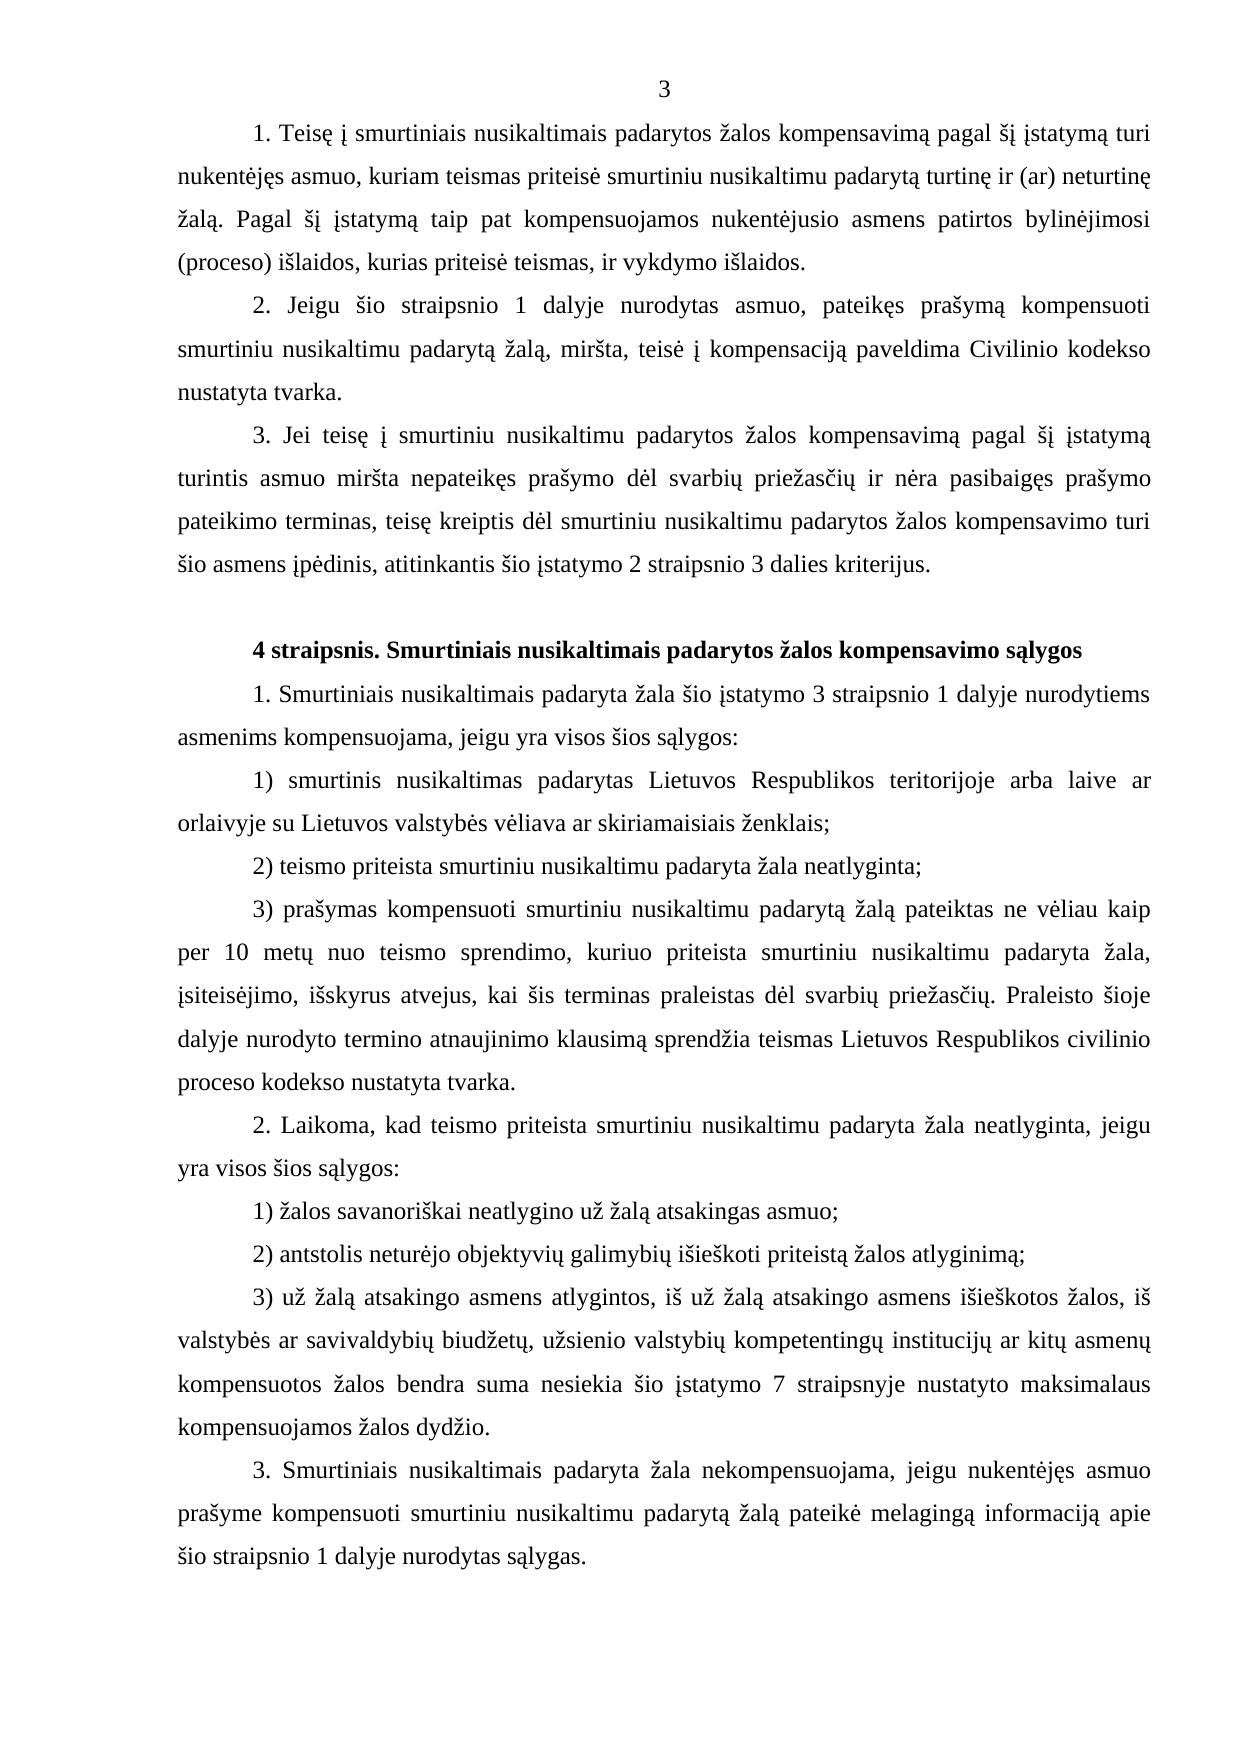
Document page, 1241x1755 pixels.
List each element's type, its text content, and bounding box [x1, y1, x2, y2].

text 1) žalos savanoriškai neatlygino už žalą atsakingas asmuo; [177, 1196, 1152, 1225]
text 3) prašymas kompensuoti smurtiniu nusikaltimu padarytą žalą pateiktas ne vėliau kaip per 10 metų nuo teismo sprendimo, kuriuo priteista smurtiniu nusikaltimu padaryta žala, įsiteisėjimo, išskyrus atvejus, kai šis terminas praleistas dėl svarbių priežasčių. Praleisto šioje dalyje nurodyto termino atnaujinimo klausimą sprendžia teismas Lietuvos Respublikos civilinio proceso kodekso nustatyta tvarka. [177, 894, 1152, 1096]
text 1. Teisę į smurtiniais nusikaltimais padarytos žalos kompensavimą pagal šį įstatymą turi nukentėjęs asmuo, kuriam teismas priteisė smurtiniu nusikaltimu padarytą turtinę ir (ar) neturtinę žalą. Pagal šį įstatymą taip pat kompensuojamos nukentėjusio asmens patirtos bylinėjimosi (proceso) išlaidos, kurias priteisė teismas, ir vykdymo išlaidos. [177, 118, 1152, 276]
text 2) teismo priteista smurtiniu nusikaltimu padaryta žala neatlyginta; [177, 851, 1152, 880]
text 1) smurtinis nusikaltimas padarytas Lietuvos Respublikos teritorijoje arba laive ar orlaivyje su Lietuvos valstybės vėliava ar skiriamaisiais ženklais; [177, 765, 1152, 837]
text 4 straipsnis. Smurtiniais nusikaltimais padarytos žalos kompensavimo sąlygos [177, 636, 1152, 664]
text 3. Jei teisę į smurtiniu nusikaltimu padarytos žalos kompensavimą pagal šį įstatymą turintis asmuo miršta nepateikęs prašymo dėl svarbių priežasčių ir nėra pasibaigęs prašymo pateikimo terminas, teisę kreiptis dėl smurtiniu nusikaltimu padarytos žalos kompensavimo turi šio asmens įpėdinis, atitinkantis šio įstatymo 2 straipsnio 3 dalies kriterijus. [177, 420, 1152, 578]
text 1. Smurtiniais nusikaltimais padaryta žala šio įstatymo 3 straipsnio 1 dalyje nurodytiems asmenims kompensuojama, jeigu yra visos šios sąlygos: [177, 679, 1152, 751]
text 3. Smurtiniais nusikaltimais padaryta žala nekompensuojama, jeigu nukentėjęs asmuo prašyme kompensuoti smurtiniu nusikaltimu padarytą žalą pateikė melagingą informaciją apie šio straipsnio 1 dalyje nurodytas sąlygas. [177, 1455, 1152, 1570]
text 2. Laikoma, kad teismo priteista smurtiniu nusikaltimu padaryta žala neatlyginta, jeigu yra visos šios sąlygos: [177, 1110, 1152, 1182]
text 2. Jeigu šio straipsnio 1 dalyje nurodytas asmuo, pateikęs prašymą kompensuoti smurtiniu nusikaltimu padarytą žalą, miršta, teisė į kompensaciją paveldima Civilinio kodekso nustatyta tvarka. [177, 291, 1152, 406]
text 3) už žalą atsakingo asmens atlygintos, iš už žalą atsakingo asmens išieškotos žalos, iš valstybės ar savivaldybių biudžetų, užsienio valstybių kompetentingų institucijų ar kitų asmenų kompensuotos žalos bendra suma nesiekia šio įstatymo 7 straipsnyje nustatyto maksimalaus kompensuojamos žalos dydžio. [177, 1282, 1152, 1441]
text 2) antstolis neturėjo objektyvių galimybių išieškoti priteistą žalos atlyginimą; [177, 1239, 1152, 1268]
